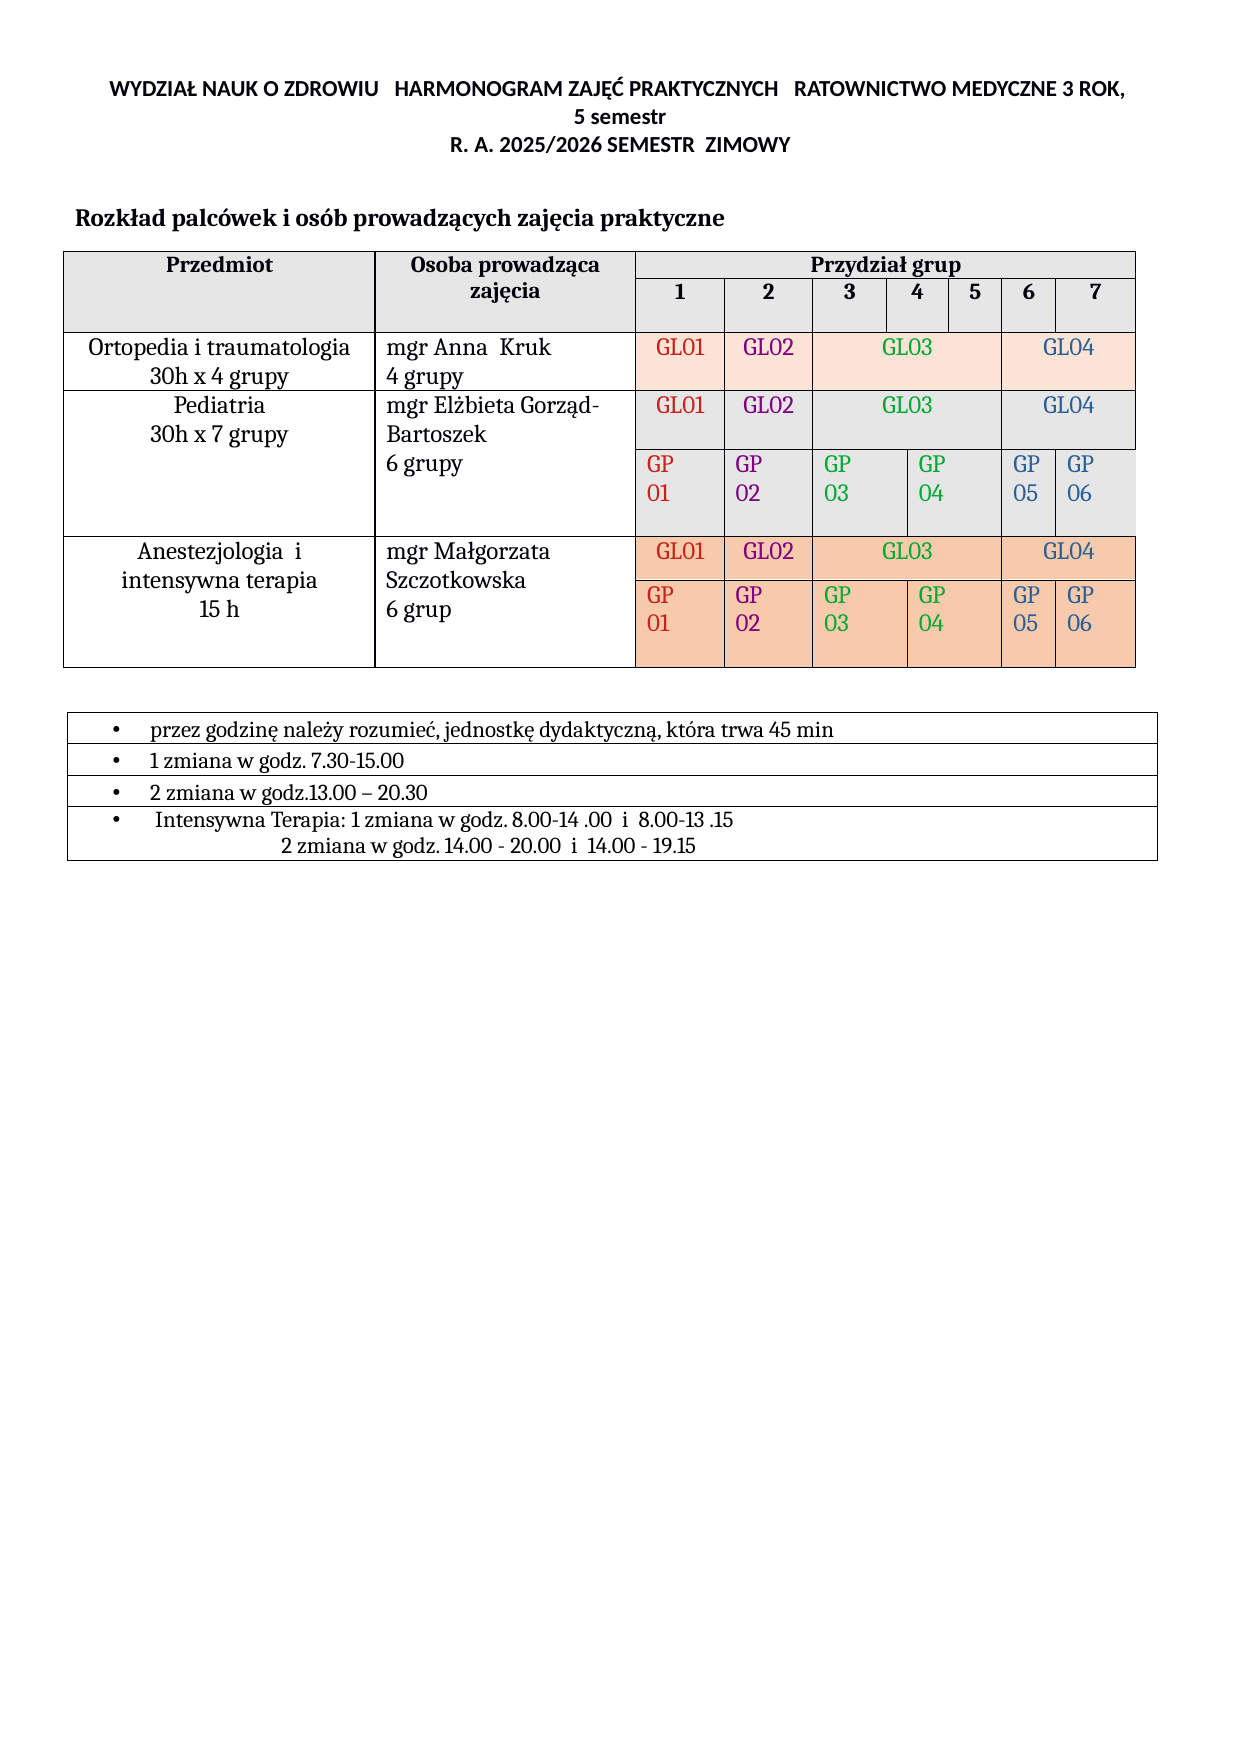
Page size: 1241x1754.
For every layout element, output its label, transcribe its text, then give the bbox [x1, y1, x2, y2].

table_cell 3 [813, 279, 886, 332]
table_cell GP 01 [636, 581, 724, 667]
table_cell 2 zmiana w godz.13.00 – 20.30 [68, 776, 1157, 806]
table_cell GP 06 [1056, 581, 1135, 667]
table_cell GL02 [725, 537, 812, 579]
table_cell GP 03 [813, 581, 907, 667]
table_cell GP05 [1002, 581, 1055, 667]
table_cell GP 03 [813, 450, 907, 536]
text Rozkład palcówek i osób prowadzących zajęcia praktyczne [75, 204, 1165, 233]
table_cell GP 04 [908, 450, 1001, 536]
table_cell Pediatria 30h x 7 grupy [64, 391, 374, 536]
table_cell GL03 [813, 537, 1001, 579]
table_cell mgr Małgorzata Szczotkowska 6 grup [376, 537, 635, 667]
table_cell 6 [1002, 279, 1055, 332]
table_cell 5 [949, 279, 1001, 332]
table_cell GP 01 [636, 450, 724, 536]
table_cell Anestezjologia i intensywna terapia 15 h [64, 537, 374, 667]
table_cell GP05 [1002, 450, 1055, 536]
table_cell 4 [887, 279, 948, 332]
table_cell GL04 [1002, 537, 1135, 579]
table_cell GP 06 [1056, 450, 1136, 536]
table_cell Intensywna Terapia: 1 zmiana w godz. 8.00-14 .00 i 8.00-13 .15 2 zmiana w godz. 14.00 - 20.00 i 14.00 - 19.15 [68, 807, 1157, 859]
table_cell GL04 [1002, 391, 1135, 449]
table_cell GL02 [725, 333, 812, 390]
table_cell GL01 [636, 391, 724, 449]
table_cell 1 zmiana w godz. 7.30-15.00 [68, 744, 1157, 774]
table_cell 2 [725, 279, 812, 332]
table_cell Ortopedia i traumatologia 30h x 4 grupy [64, 333, 374, 390]
table_cell mgr Anna Kruk 4 grupy [376, 333, 635, 390]
table_cell GP 04 [908, 581, 1001, 667]
table_header przez godzinę należy rozumieć, jednostkę dydaktyczną, która trwa 45 min [68, 713, 1157, 743]
table_cell GL02 [725, 391, 812, 449]
table_cell GP 02 [725, 581, 812, 667]
table_header Przedmiot [64, 252, 374, 332]
table_cell mgr Elżbieta Gorząd- Bartoszek 6 grupy [376, 391, 635, 536]
table_cell GL03 [813, 333, 1001, 390]
table_cell GL01 [636, 537, 724, 579]
table_cell GL03 [813, 391, 1001, 449]
table_header Przydział grup [636, 252, 1135, 278]
table_cell 1 [636, 279, 724, 332]
table_cell GL04 [1002, 333, 1135, 390]
table_header Osoba prowadząca zajęcia [376, 252, 635, 332]
table_cell 7 [1056, 279, 1135, 332]
table_cell GL01 [636, 333, 724, 390]
table_cell GP 02 [725, 450, 812, 536]
